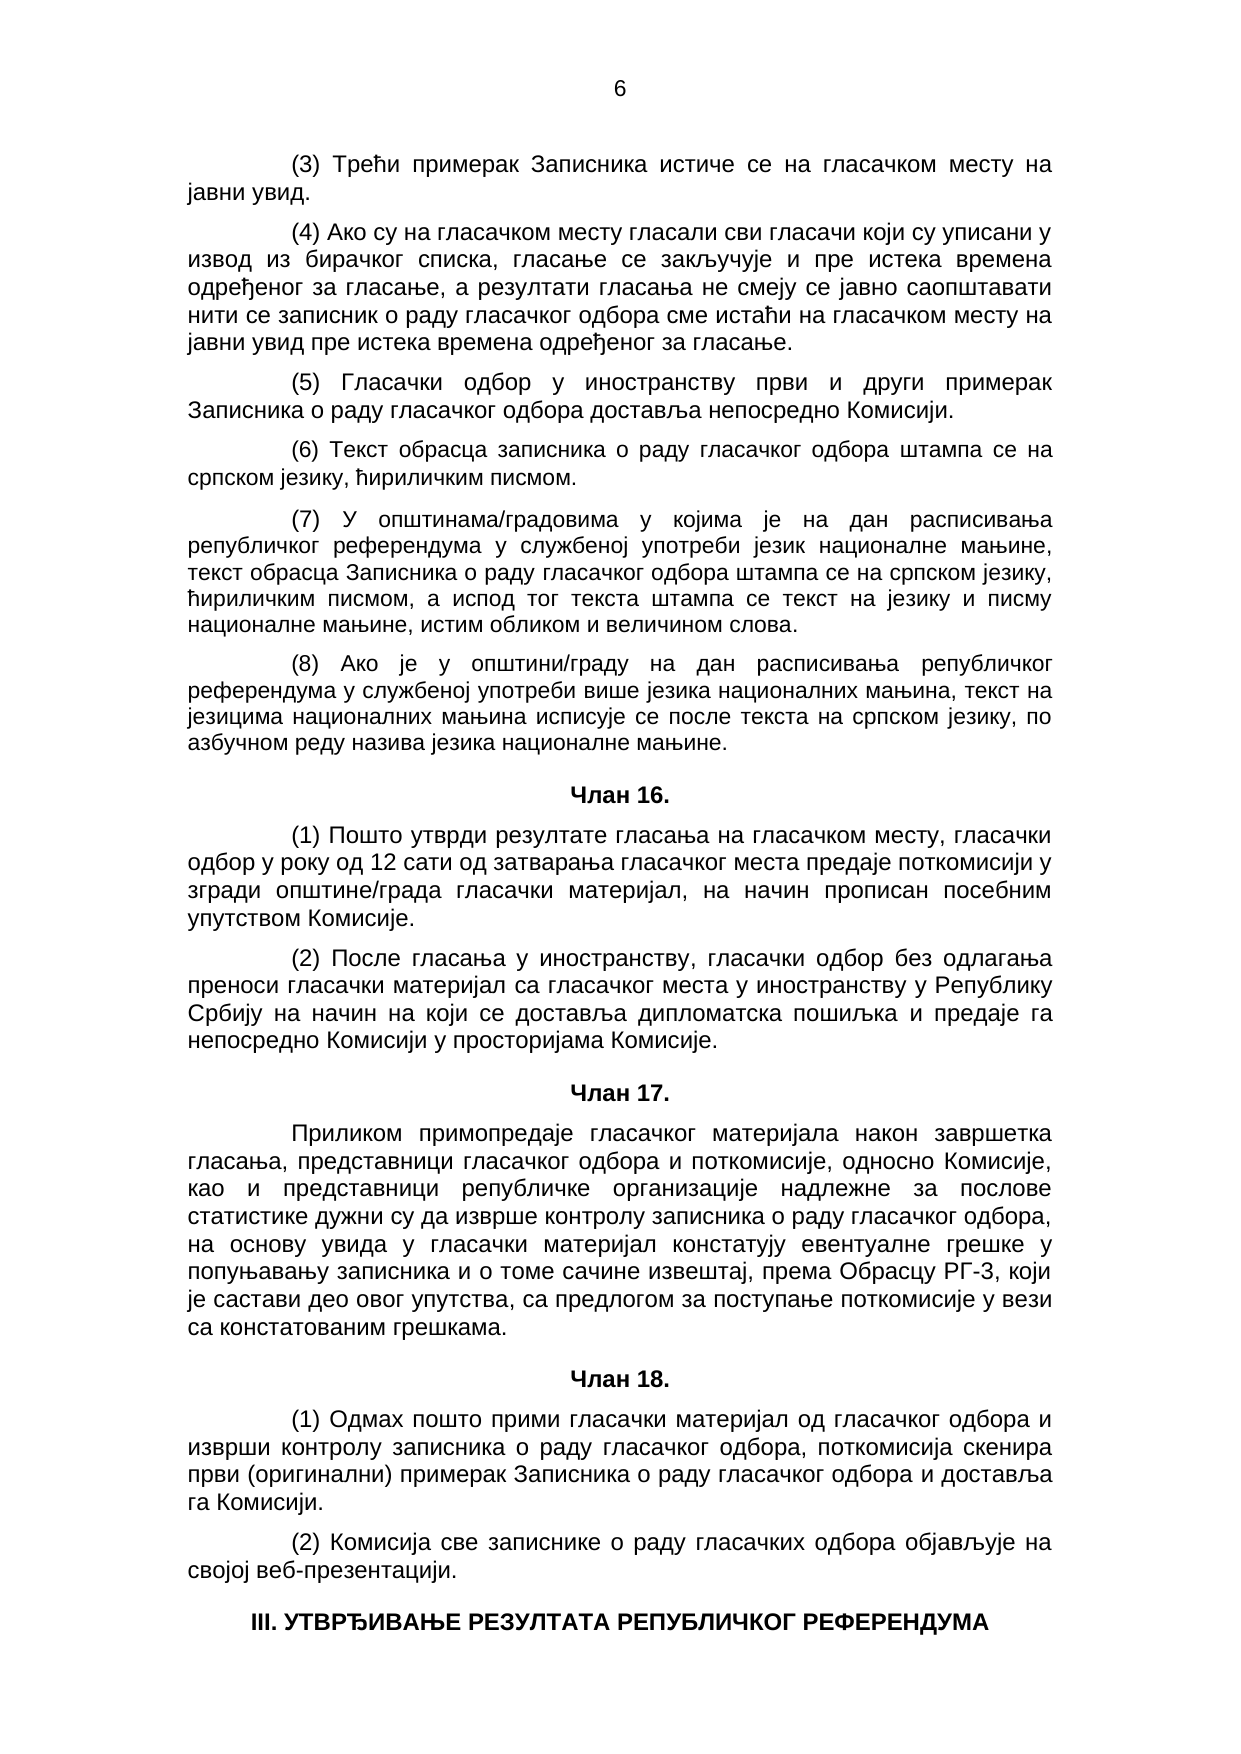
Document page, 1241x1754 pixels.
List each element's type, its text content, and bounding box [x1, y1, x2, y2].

text Приликом примопредаје гласачког материјала након завршетка гласања, представници гласачког одбора и поткомисије, односно Комисије, као и представници републичке организације надлежне за послове статистике дужни су да изврше контролу записника о раду гласачког одбора, на основу увида у гласачки материјал констатују евентуалне грешке у попуњавању записника и о томе сачине извештај, према Обрасцу РГ-3, који је састави део овог упутства, са предлогом за поступање поткомисије у вези са констатованим грешкама. [187, 1119, 1053, 1340]
text (2) Комисија све записнике о раду гласачких одбора објављује на својој веб-презентацији. [187, 1528, 1053, 1583]
text (8) Ако је у општини/граду на дан расписивања републичког референдума у службеној употреби више језика националних мањина, текст на језицима националних мањина исписује се после текста на српском језику, по азбучном реду назива језика националне мањине. [187, 650, 1053, 756]
text III. УТВРЂИВАЊЕ РЕЗУЛТАТА РЕПУБЛИЧКОГ РЕФЕРЕНДУМА [187, 1608, 1053, 1636]
text (4) Ако су на гласачком месту гласали сви гласачи који су уписани у извод из бирачког списка, гласање се закључује и пре истека времена одређеног за гласање, а резултати гласања не смеју се јавно саопштавати нити се записник о раду гласачког одбора сме истаћи на гласачком месту на јавни увид пре истека времена одређеног за гласање. [187, 218, 1053, 356]
text (1) Одмах пошто прими гласачки материјал од гласачког одбора и изврши контролу записника о раду гласачког одбора, поткомисија скенира први (оригинални) примерак Записника о раду гласачког одбора и доставља га Комисији. [187, 1405, 1053, 1516]
text (3) Трећи примерак Записника истиче се на гласачком месту на јавни увид. [187, 150, 1053, 205]
text (2) После гласања у иностранству, гласачки одбор без одлагања преноси гласачки материјал са гласачког места у иностранству у Републику Србију на начин на који се доставља дипломатска пошиљка и предаје га непосредно Комисији у просторијама Комисије. [187, 944, 1053, 1054]
text Члан 17. [187, 1079, 1053, 1107]
text (1) Пошто утврди резултате гласања на гласачком месту, гласачки одбор у року од 12 сати од затварања гласачког места предаје поткомисији у згради општине/града гласачки материјал, на начин прописан посебним упутством Комисије. [187, 821, 1053, 931]
text (6) Текст обрасца записника о раду гласачког одбора штампа се на српском језику, ћириличким писмом. [187, 436, 1053, 490]
text Члан 18. [187, 1365, 1053, 1393]
text (5) Гласачки одбор у иностранству први и други примерак Записника о раду гласачког одбора доставља непосредно Комисији. [187, 368, 1053, 423]
text Члан 16. [187, 781, 1053, 808]
text (7) У општинама/градовима у којима је на дан расписивања републичког референдума у службеној употреби језик националне мањине, текст обрасца Записника о раду гласачког одбора штампа се на српском језику, ћириличким писмом, а испод тог текста штампа се текст на језику и писму националне мањине, истим обликом и величином слова. [187, 505, 1053, 638]
